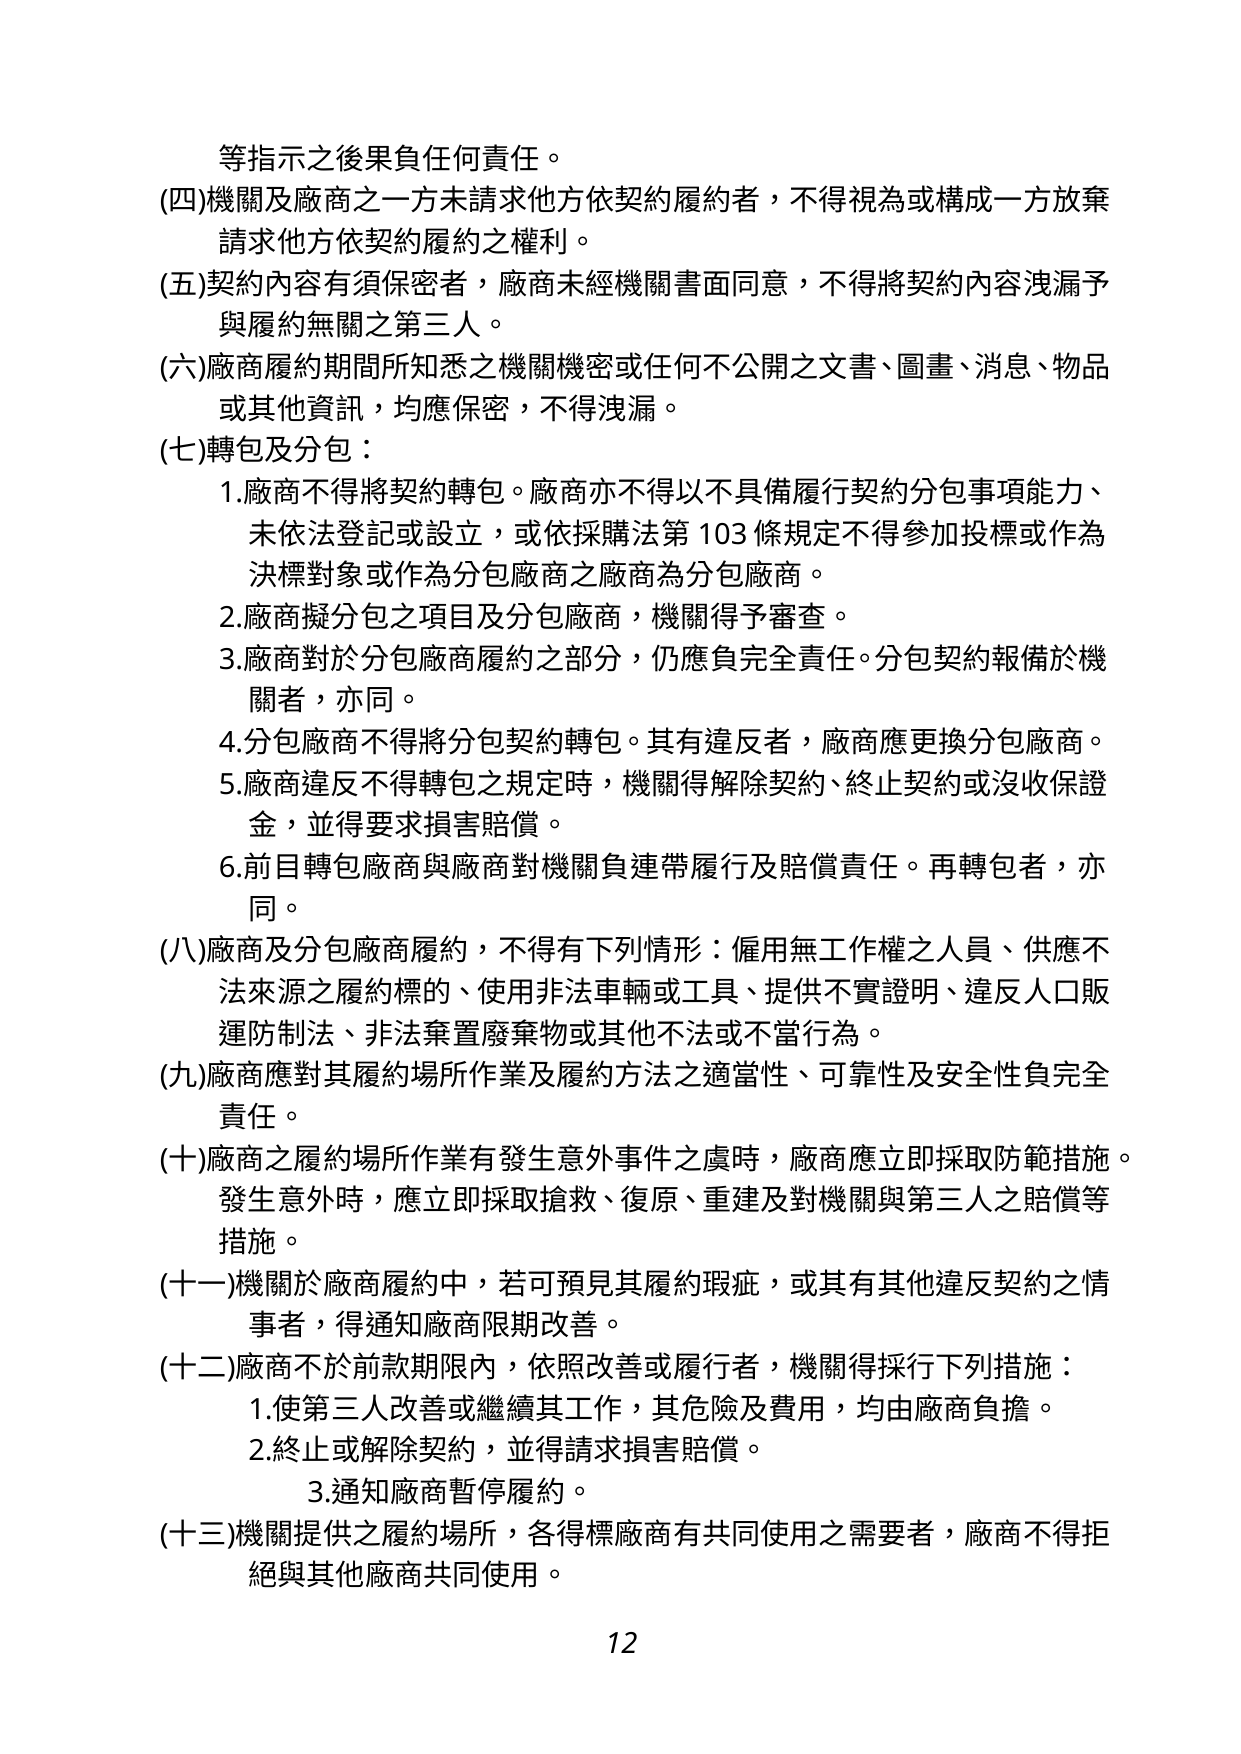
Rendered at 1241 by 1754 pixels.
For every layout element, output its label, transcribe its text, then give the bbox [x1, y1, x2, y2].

text (八)廠商及分包廠商履約，不得有下列情形：僱用無工作權之人員、供應不法來源之履約標的、使用非法車輛或工具、提供不實證明、違反人口販運防制法、非法棄置廢棄物或其他不法或不當行為。 [159, 927, 1110, 1052]
text (六)廠商履約期間所知悉之機關機密或任何不公開之文書、圖畫、消息、物品或其他資訊，均應保密，不得洩漏。 [159, 344, 1110, 427]
text (三)廠商接受機關或機關委託之機構之人員指示辦理與履約有關之事項前，應先確認該人員係有權代表人，且所指示辦理之事項未逾越或未違反契約規定。廠商接受無權代表人之指示或逾越或違反契約規定之指示，不得用以拘束機關或減少、變更廠商應負之契約責任，機關亦不對此等指示之後果負任何責任。 [159, 136, 1110, 177]
text 2.廠商擬分包之項目及分包廠商，機關得予審查。 [218, 594, 1108, 636]
text (十二)廠商不於前款期限內，依照改善或履行者，機關得採行下列措施： [159, 1344, 1110, 1386]
text 4.分包廠商不得將分包契約轉包。其有違反者，廠商應更換分包廠商。 [218, 719, 1108, 761]
text (九)廠商應對其履約場所作業及履約方法之適當性、可靠性及安全性負完全責任。 [159, 1052, 1110, 1136]
text 3.廠商對於分包廠商履約之部分，仍應負完全責任。分包契約報備於機關者，亦同。 [218, 636, 1108, 719]
list 3.通知廠商暫停履約。 [248, 1469, 1110, 1511]
text (七)轉包及分包： [159, 427, 1110, 469]
text 5.廠商違反不得轉包之規定時，機關得解除契約、終止契約或沒收保證金，並得要求損害賠償。 [218, 761, 1108, 844]
text (五)契約內容有須保密者，廠商未經機關書面同意，不得將契約內容洩漏予與履約無關之第三人。 [159, 261, 1110, 344]
text (十)廠商之履約場所作業有發生意外事件之虞時，廠商應立即採取防範措施。發生意外時，應立即採取搶救、復原、重建及對機關與第三人之賠償等措施。 [159, 1136, 1110, 1261]
text (四)機關及廠商之一方未請求他方依契約履約者，不得視為或構成一方放棄請求他方依契約履約之權利。 [159, 177, 1110, 261]
text 1.廠商不得將契約轉包。廠商亦不得以不具備履行契約分包事項能力、未依法登記或設立，或依採購法第103條規定不得參加投標或作為決標對象或作為分包廠商之廠商為分包廠商。 [218, 469, 1108, 594]
text 6.前目轉包廠商與廠商對機關負連帶履行及賠償責任。再轉包者，亦同。 [218, 844, 1108, 927]
text (十一)機關於廠商履約中，若可預見其履約瑕疵，或其有其他違反契約之情事者，得通知廠商限期改善。 [159, 1261, 1110, 1344]
text 2.終止或解除契約，並得請求損害賠償。 [248, 1427, 1104, 1469]
text (十三)機關提供之履約場所，各得標廠商有共同使用之需要者，廠商不得拒絕與其他廠商共同使用。 [159, 1511, 1110, 1594]
text 1.使第三人改善或繼續其工作，其危險及費用，均由廠商負擔。 [248, 1386, 1104, 1427]
